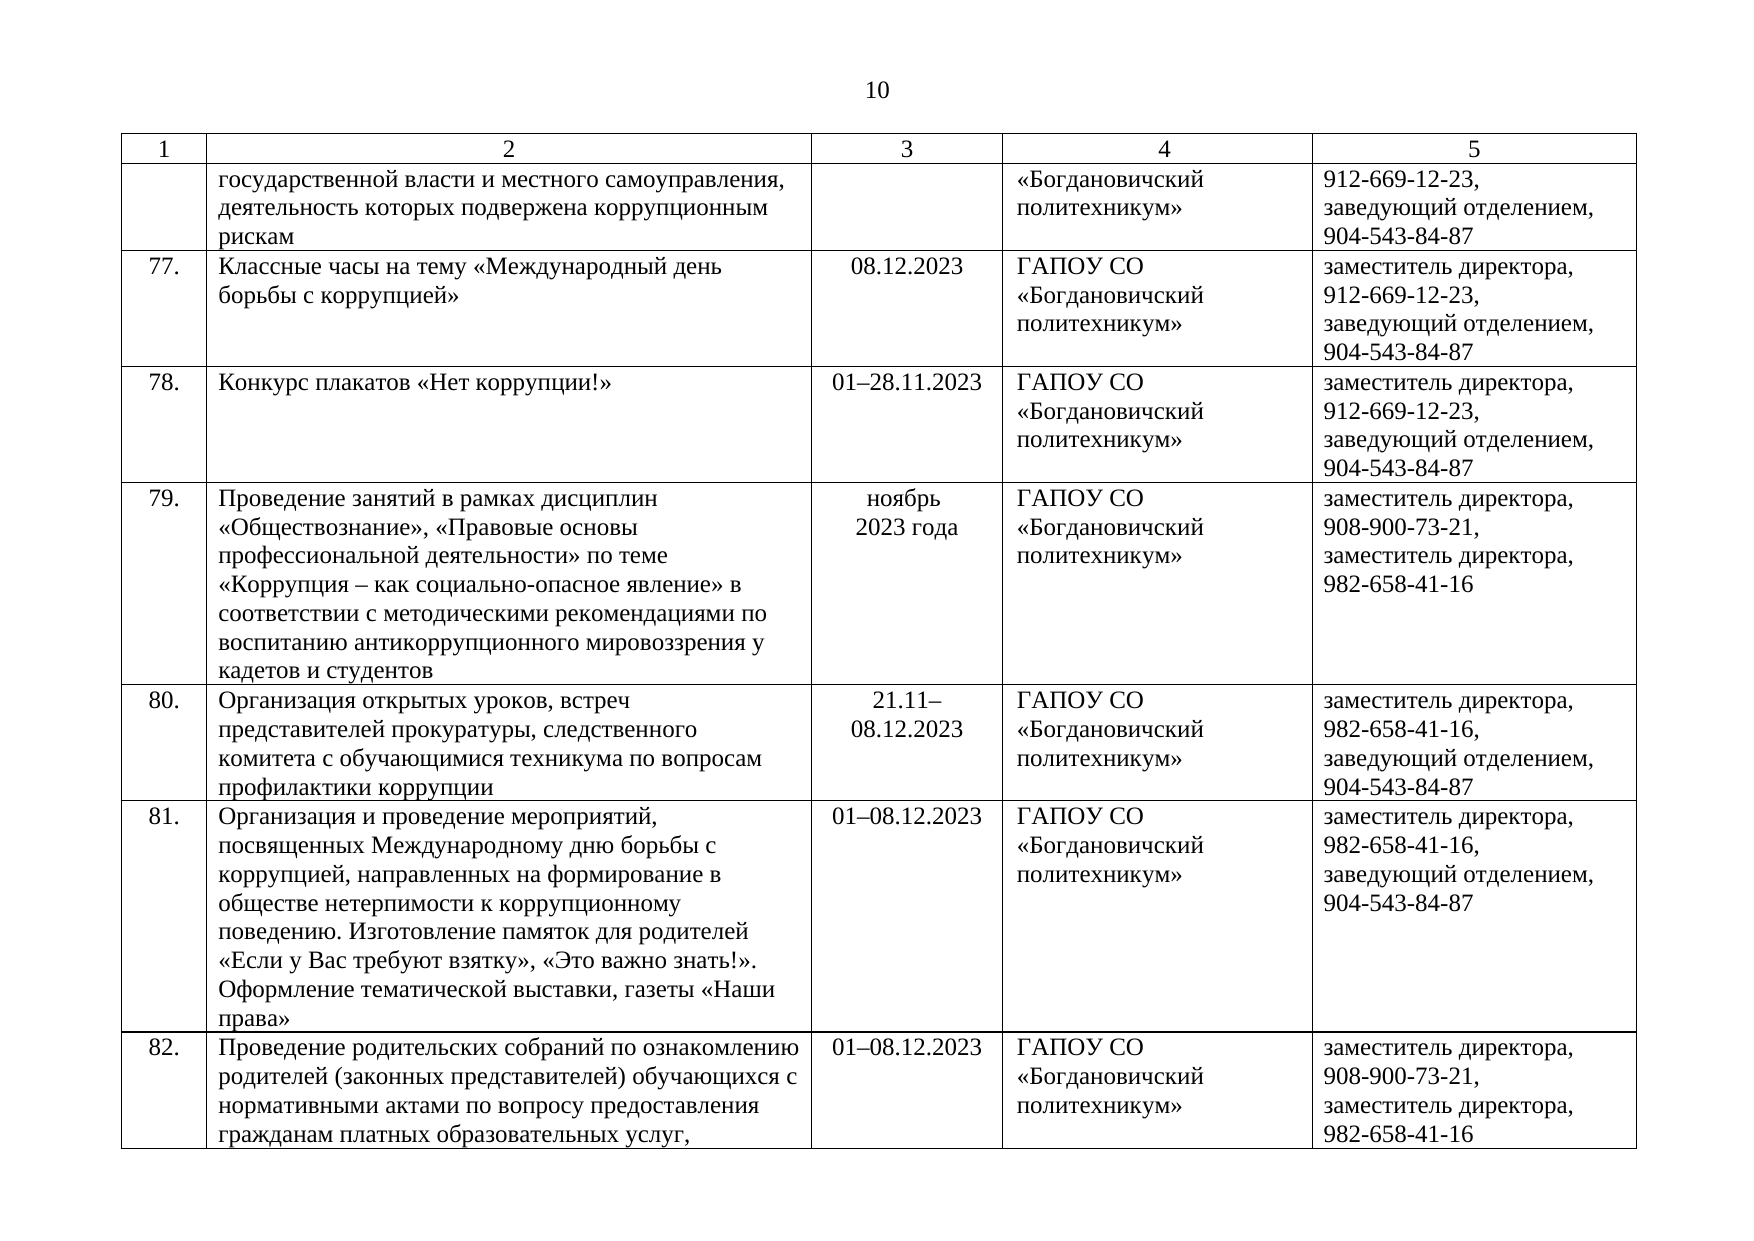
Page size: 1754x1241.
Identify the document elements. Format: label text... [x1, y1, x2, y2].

table_header 4 [1003, 134, 1312, 163]
table_cell заместитель директора, 908-900-73-21, заместитель директора, 982-658-41-16 [1313, 483, 1636, 684]
table_cell [122, 1033, 206, 1147]
table_cell [117, 800, 121, 1031]
table_cell 01–28.11.2023 [812, 367, 1002, 482]
table_cell Проведение занятий в рамках дисциплин «Обществознание», «Правовые основы профессиональной деятельности» по теме «Коррупция – как социально-опасное явление» в соответствии с методическими рекомендациями по воспитанию антикоррупционного мировоззрения у кадетов и студентов [207, 483, 811, 684]
table_cell [117, 482, 121, 684]
table_cell ГАПОУ СО «Богдановичский политехникум» [1003, 1033, 1312, 1147]
table_cell [122, 367, 206, 482]
table_cell [122, 483, 206, 684]
table_cell [117, 684, 121, 800]
table_cell [117, 1031, 121, 1147]
table_cell [122, 164, 206, 250]
table_cell [122, 801, 206, 1031]
table_cell Классные часы на тему «Международный день борьбы с коррупцией» [207, 251, 811, 366]
table_header 5 [1313, 134, 1636, 163]
table_cell Конкурс плакатов «Нет коррупции!» [207, 367, 811, 482]
table_header 2 [207, 134, 811, 163]
table_cell Организация открытых уроков, встреч представителей прокуратуры, следственного комитета с обучающимися техникума по вопросам профилактики коррупции [207, 685, 811, 800]
table_cell [117, 250, 121, 366]
table_cell [122, 251, 206, 366]
table_cell заместитель директора, 982-658-41-16, заведующий отделением, 904-543-84-87 [1313, 685, 1636, 800]
table_cell 01–08.12.2023 [812, 1033, 1002, 1147]
table_cell ГАПОУ СО «Богдановичский политехникум» [1003, 251, 1312, 366]
table_header [117, 133, 121, 163]
table_cell [117, 366, 121, 482]
table_cell 08.12.2023 [812, 251, 1002, 366]
table_cell [122, 685, 206, 800]
table_cell ноябрь 2023 года [812, 483, 1002, 684]
table_cell 01–08.12.2023 [812, 801, 1002, 1031]
table_header 3 [812, 134, 1002, 163]
table_cell заместитель директора, 908-900-73-21, заместитель директора, 982-658-41-16 [1313, 1033, 1636, 1147]
table_cell «Богдановичский политехникум» [1003, 164, 1312, 250]
table_cell государственной власти и местного самоуправления, деятельность которых подвержена коррупционным рискам [207, 164, 811, 250]
table_cell ГАПОУ СО «Богдановичский политехникум» [1003, 367, 1312, 482]
table_cell [812, 164, 1002, 250]
table_cell ГАПОУ СО «Богдановичский политехникум» [1003, 483, 1312, 684]
table_cell [117, 163, 121, 250]
table_cell Проведение родительских собраний по озна­комлению родителей (законных представите­лей) обучающихся с нормативными актами по вопросу предоставления гражданам платных образовательных услуг, [207, 1033, 811, 1147]
table_cell заместитель директора, 982-658-41-16, заведующий отделением, 904-543-84-87 [1313, 801, 1636, 1031]
table_cell 912-669-12-23, заведующий отделением, 904-543-84-87 [1313, 164, 1636, 250]
table_cell ГАПОУ СО «Богдановичский политехникум» [1003, 801, 1312, 1031]
table_header 1 [122, 134, 206, 163]
table_cell Организация и проведение мероприятий, посвященных Международному дню борьбы с коррупцией, направленных на формирование в обществе нетерпимости к коррупционному поведению. Изготовление памяток для родителей «Если у Вас требуют взятку», «Это важно знать!». Оформление тематической выставки, газеты «Наши права» [207, 801, 811, 1031]
table_cell заместитель директора, 912-669-12-23, заведующий отделением, 904-543-84-87 [1313, 251, 1636, 366]
table_cell ГАПОУ СО «Богдановичский политехникум» [1003, 685, 1312, 800]
table_cell заместитель директора, 912-669-12-23, заведующий отделением, 904-543-84-87 [1313, 367, 1636, 482]
table_cell 21.11–08.12.2023 [812, 685, 1002, 800]
